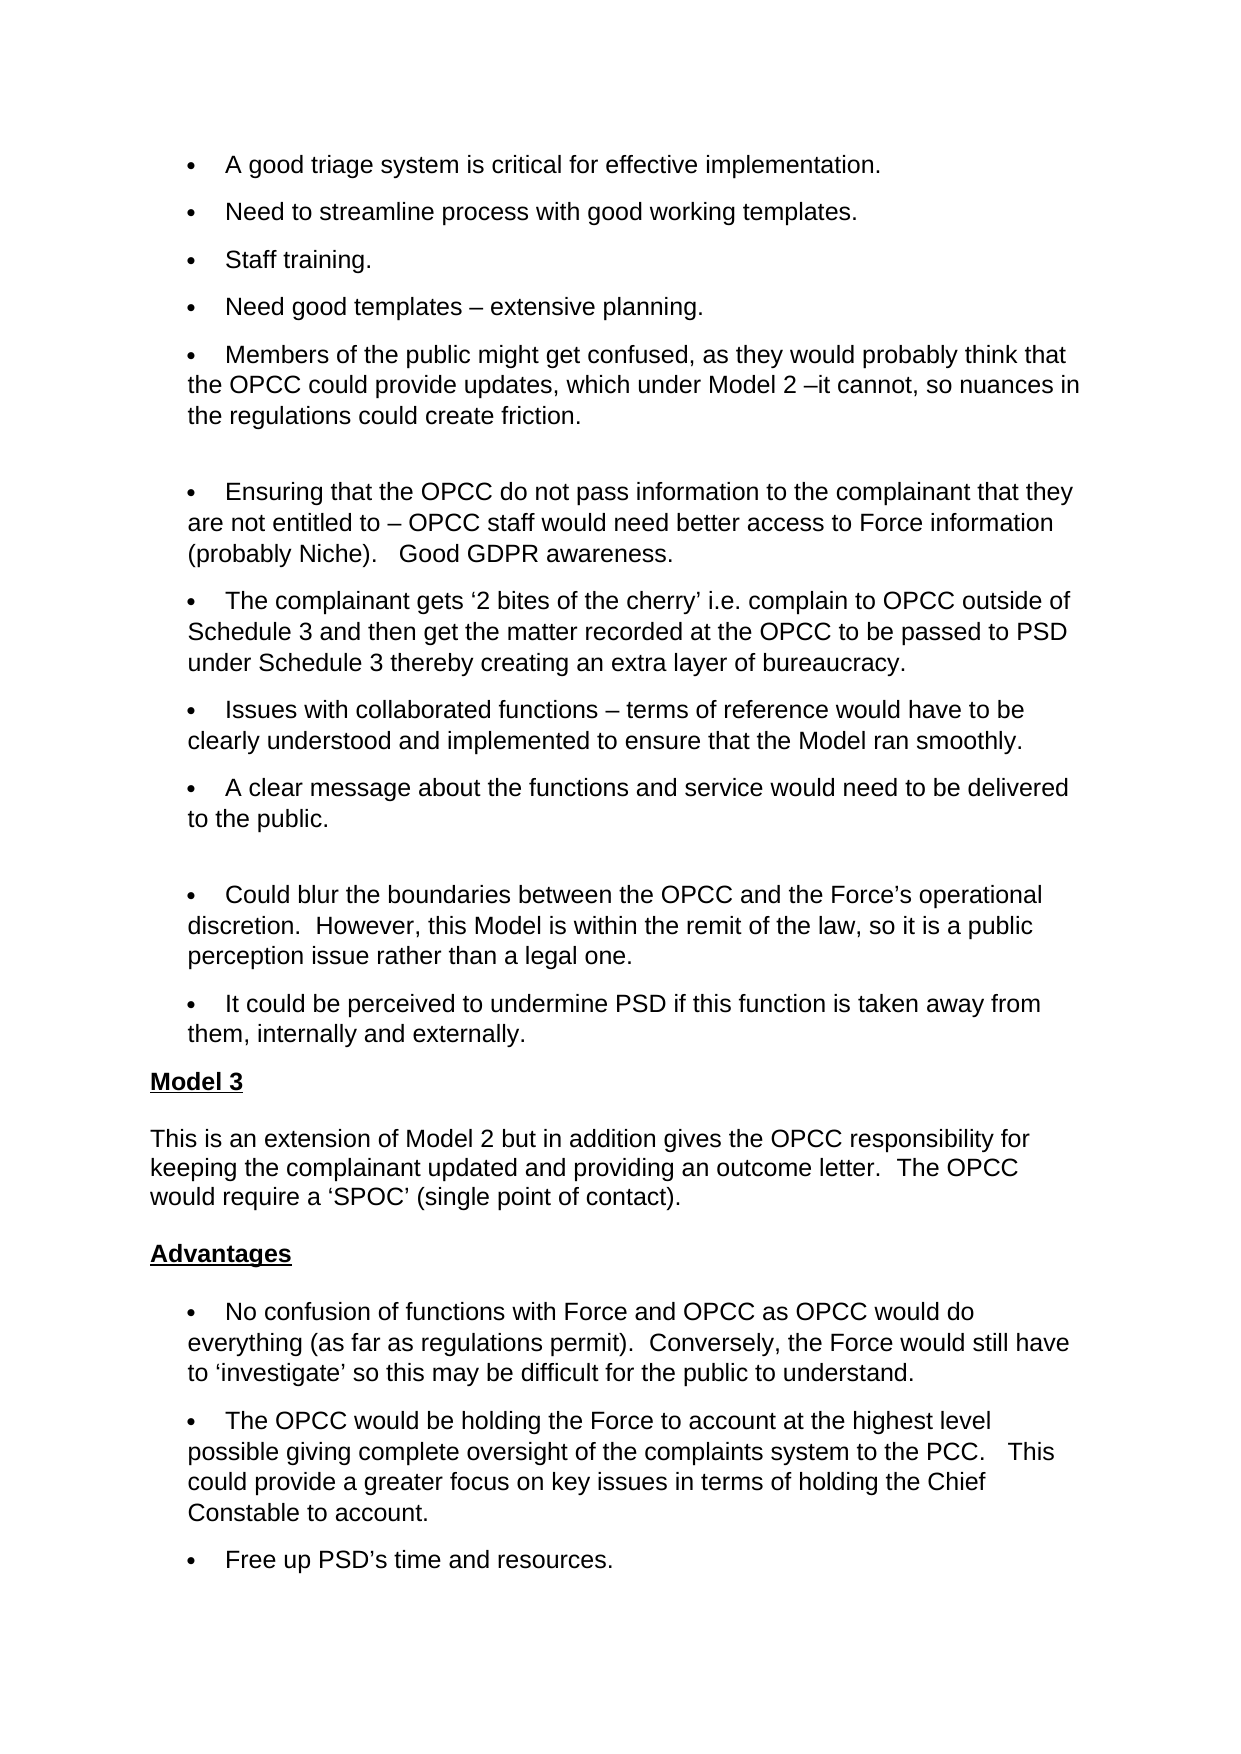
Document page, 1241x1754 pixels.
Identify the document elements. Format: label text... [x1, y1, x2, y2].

list Could blur the boundaries between the OPCC and the Force’s operational discretion. However, this Model is within the remit of the law, so it is a public perception issue rather than a legal one. [187, 880, 1090, 970]
list Free up PSD’s time and resources. [187, 1545, 1090, 1574]
text Advantages [150, 1239, 1090, 1268]
list Need to streamline process with good working templates. [187, 197, 1090, 226]
list Staff training. [187, 245, 1090, 273]
list It could be perceived to undermine PSD if this function is taken away from them, internally and externally. [187, 989, 1090, 1048]
list Ensuring that the OPCC do not pass information to the complainant that they are not entitled to – OPCC staff would need better access to Force information (probably Niche). Good GDPR awareness. [187, 477, 1090, 567]
list Need good templates – extensive planning. [187, 292, 1090, 321]
list No confusion of functions with Force and OPCC as OPCC would do everything (as far as regulations permit). Conversely, the Force would still have to ‘investigate’ so this may be difficult for the public to understand. [187, 1297, 1090, 1387]
list The OPCC would be holding the Force to account at the highest level possible giving complete oversight of the complaints system to the PCC. This could provide a greater focus on key issues in terms of holding the Chief Constable to account. [187, 1406, 1090, 1527]
list Members of the public might get confused, as they would probably think that the OPCC could provide updates, which under Model 2 –it cannot, so nuances in the regulations could create friction. [187, 339, 1090, 430]
list A good triage system is critical for effective implementation. [187, 150, 1090, 179]
list A clear message about the functions and service would need to be delivered to the public. [187, 773, 1090, 832]
list The complainant gets ‘2 bites of the cherry’ i.e. complain to OPCC outside of Schedule 3 and then get the matter recorded at the OPCC to be passed to PSD under Schedule 3 thereby creating an extra layer of bureaucracy. [187, 586, 1090, 676]
text Model 3 [150, 1067, 1090, 1096]
list Issues with collaborated functions – terms of reference would have to be clearly understood and implemented to ensure that the Model ran smoothly. [187, 695, 1090, 754]
text This is an extension of Model 2 but in addition gives the OPCC responsibility for keeping the complainant updated and providing an outcome letter. The OPCC would require a ‘SPOC’ (single point of contact). [150, 1124, 1090, 1211]
